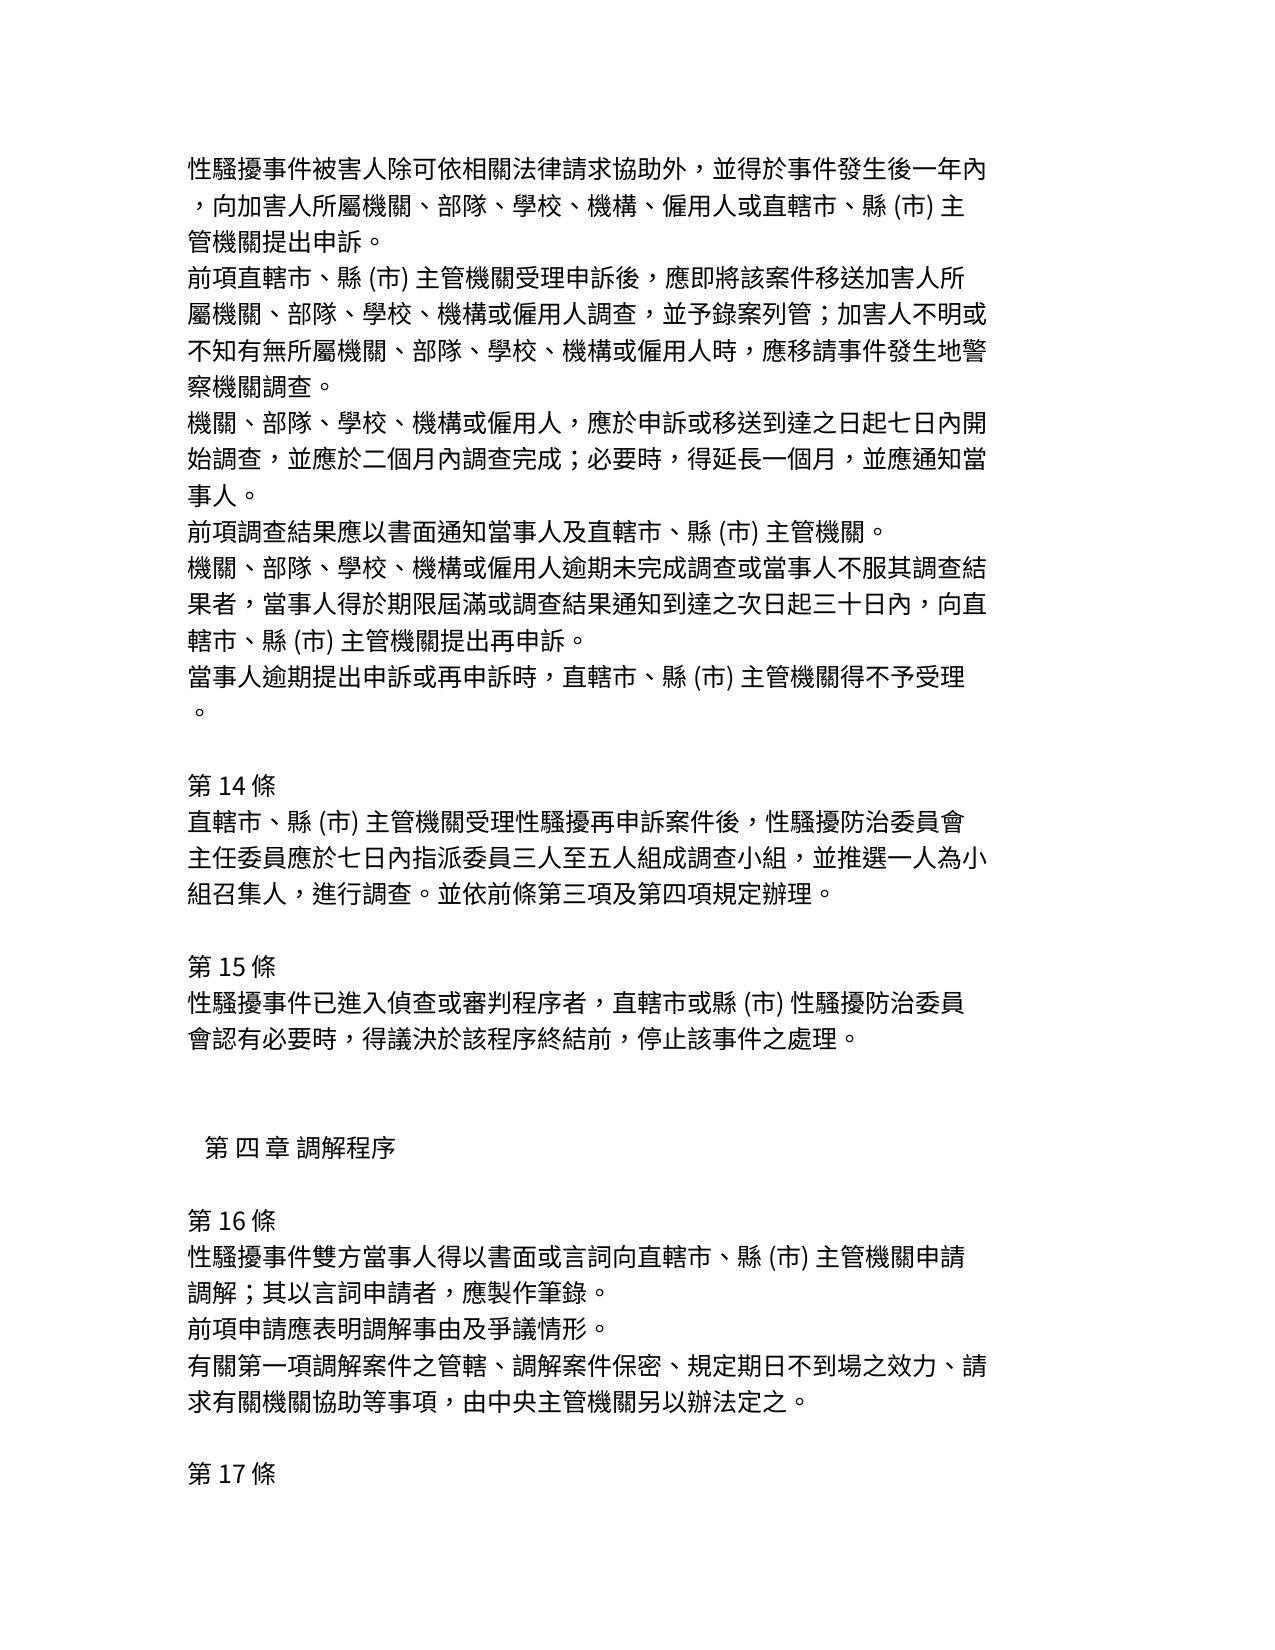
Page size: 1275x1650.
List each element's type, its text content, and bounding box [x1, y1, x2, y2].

text 第 16 條 [187, 1201, 1087, 1237]
text 屬機關、部隊、學校、機構或僱用人調查，並予錄案列管；加害人不明或 [187, 295, 1087, 331]
text 不知有無所屬機關、部隊、學校、機構或僱用人時，應移請事件發生地警 [187, 331, 1087, 367]
text 主任委員應於七日內指派委員三人至五人組成調查小組，並推選一人為小 [187, 839, 1087, 875]
text ，向加害人所屬機關、部隊、學校、機構、僱用人或直轄市、縣 (市) 主 [187, 186, 1087, 222]
text 第 15 條 [187, 947, 1087, 984]
text 性騷擾事件被害人除可依相關法律請求協助外，並得於事件發生後一年內 [187, 150, 1087, 186]
text 調解；其以言詞申請者，應製作筆錄。 [187, 1274, 1087, 1310]
text 始調查，並應於二個月內調查完成；必要時，得延長一個月，並應通知當 [187, 440, 1087, 476]
text 會認有必要時，得議決於該程序終結前，停止該事件之處理。 [187, 1020, 1087, 1056]
text 轄市、縣 (市) 主管機關提出再申訴。 [187, 621, 1087, 657]
text 事人。 [187, 476, 1087, 512]
text 前項申請應表明調解事由及爭議情形。 [187, 1310, 1087, 1346]
text 前項直轄市、縣 (市) 主管機關受理申訴後，應即將該案件移送加害人所 [187, 259, 1087, 295]
text 性騷擾事件已進入偵查或審判程序者，直轄市或縣 (市) 性騷擾防治委員 [187, 984, 1087, 1020]
text 第 17 條 [187, 1455, 1087, 1491]
text 直轄市、縣 (市) 主管機關受理性騷擾再申訴案件後，性騷擾防治委員會 [187, 802, 1087, 839]
text 組召集人，進行調查。並依前條第三項及第四項規定辦理。 [187, 875, 1087, 911]
text 有關第一項調解案件之管轄、調解案件保密、規定期日不到場之效力、請 [187, 1346, 1087, 1382]
text 果者，當事人得於期限屆滿或調查結果通知到達之次日起三十日內，向直 [187, 585, 1087, 621]
text 。 [187, 694, 1087, 730]
text 當事人逾期提出申訴或再申訴時，直轄市、縣 (市) 主管機關得不予受理 [187, 657, 1087, 694]
text 管機關提出申訴。 [187, 222, 1087, 259]
text 察機關調查。 [187, 367, 1087, 404]
text 前項調查結果應以書面通知當事人及直轄市、縣 (市) 主管機關。 [187, 512, 1087, 549]
text 求有關機關協助等事項，由中央主管機關另以辦法定之。 [187, 1382, 1087, 1419]
text 第 四 章 調解程序 [187, 1129, 1087, 1165]
text 機關、部隊、學校、機構或僱用人逾期未完成調查或當事人不服其調查結 [187, 549, 1087, 585]
text 機關、部隊、學校、機構或僱用人，應於申訴或移送到達之日起七日內開 [187, 404, 1087, 440]
text 性騷擾事件雙方當事人得以書面或言詞向直轄市、縣 (市) 主管機關申請 [187, 1237, 1087, 1274]
text 第 14 條 [187, 766, 1087, 802]
